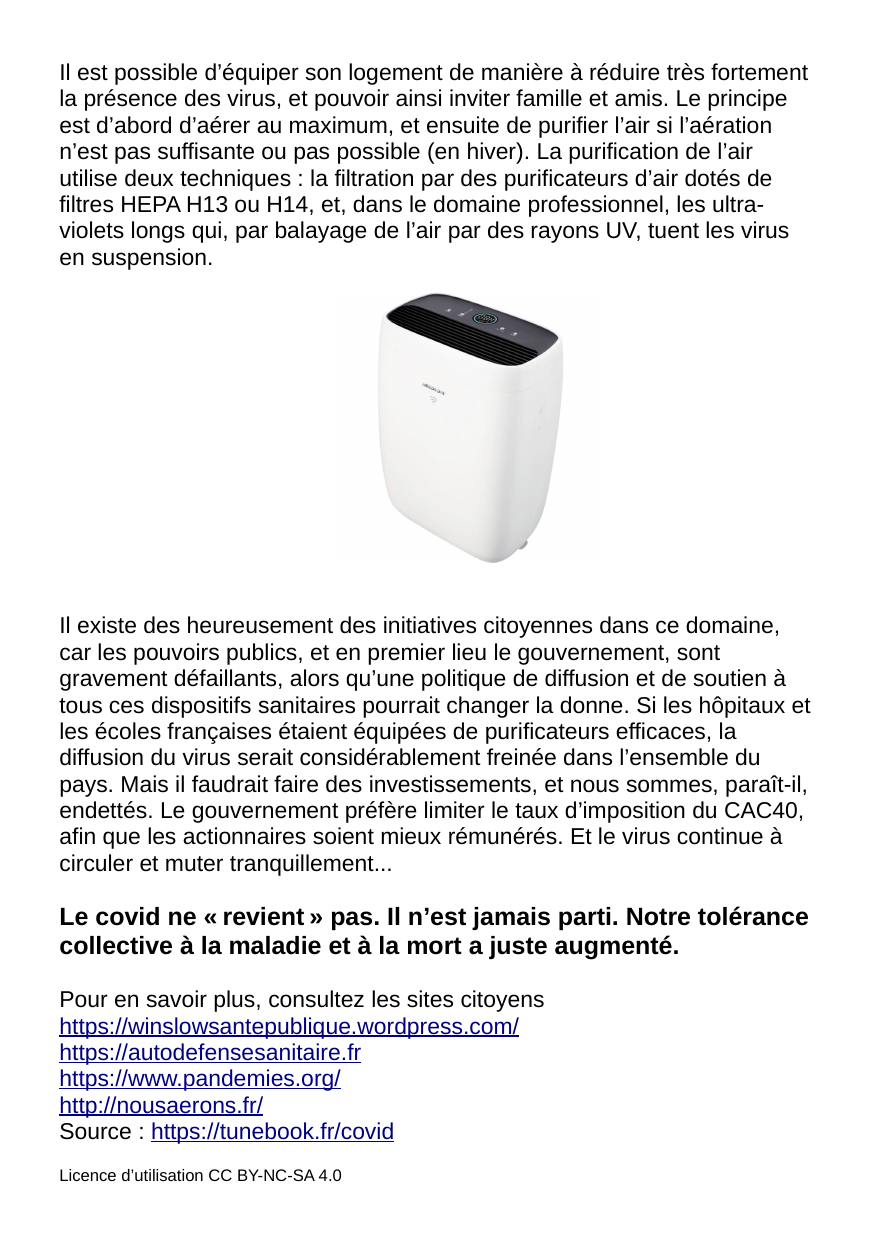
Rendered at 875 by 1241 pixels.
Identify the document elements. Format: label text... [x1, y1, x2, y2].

text Pour en savoir plus, consultez les sites citoyens [59, 986, 815, 1013]
text Il existe des heureusement des initiatives citoyennes dans ce domaine, car les pouvoirs publics, et en premier lieu le gouvernement, sont gravement défaillants, alors qu’une politique de diffusion et de soutien à tous ces dispositifs sanitaires pourrait changer la donne. Si les hôpitaux et les écoles françaises étaient équipées de purificateurs efficaces, la diffusion du virus serait considérablement freinée dans l’ensemble du pays. Mais il faudrait faire des investissements, et nous sommes, paraît-il, endettés. Le gouvernement préfère limiter le taux d’imposition du CAC40, afin que les actionnaires soient mieux rémunérés. Et le virus continue à circuler et muter tranquillement... [59, 612, 815, 876]
text Source : https://tunebook.fr/covid [59, 1118, 815, 1144]
picture [335, 292, 606, 563]
text Il est possible d’équiper son logement de manière à réduire très fortement la présence des virus, et pouvoir ainsi inviter famille et amis. Le principe est d’abord d’aérer au maximum, et ensuite de purifier l’air si l’aération n’est pas suffisante ou pas possible (en hiver). La purification de l’air utilise deux techniques : la filtration par des purificateurs d’air dotés de filtres HEPA H13 ou H14, et, dans le domaine professionnel, les ultra-violets longs qui, par balayage de l’air par des rayons UV, tuent les virus en suspension. [59, 59, 815, 270]
text https://winslowsantepublique.wordpress.com/ [59, 1013, 815, 1039]
text http://nousaerons.fr/ [59, 1092, 815, 1118]
text Le covid ne « revient » pas. Il n’est jamais parti. Notre tolérance collective à la maladie et à la mort a juste augmenté. [59, 902, 815, 960]
text https://autodefensesanitaire.fr [59, 1039, 815, 1065]
text https://www.pandemies.org/ [59, 1065, 815, 1092]
